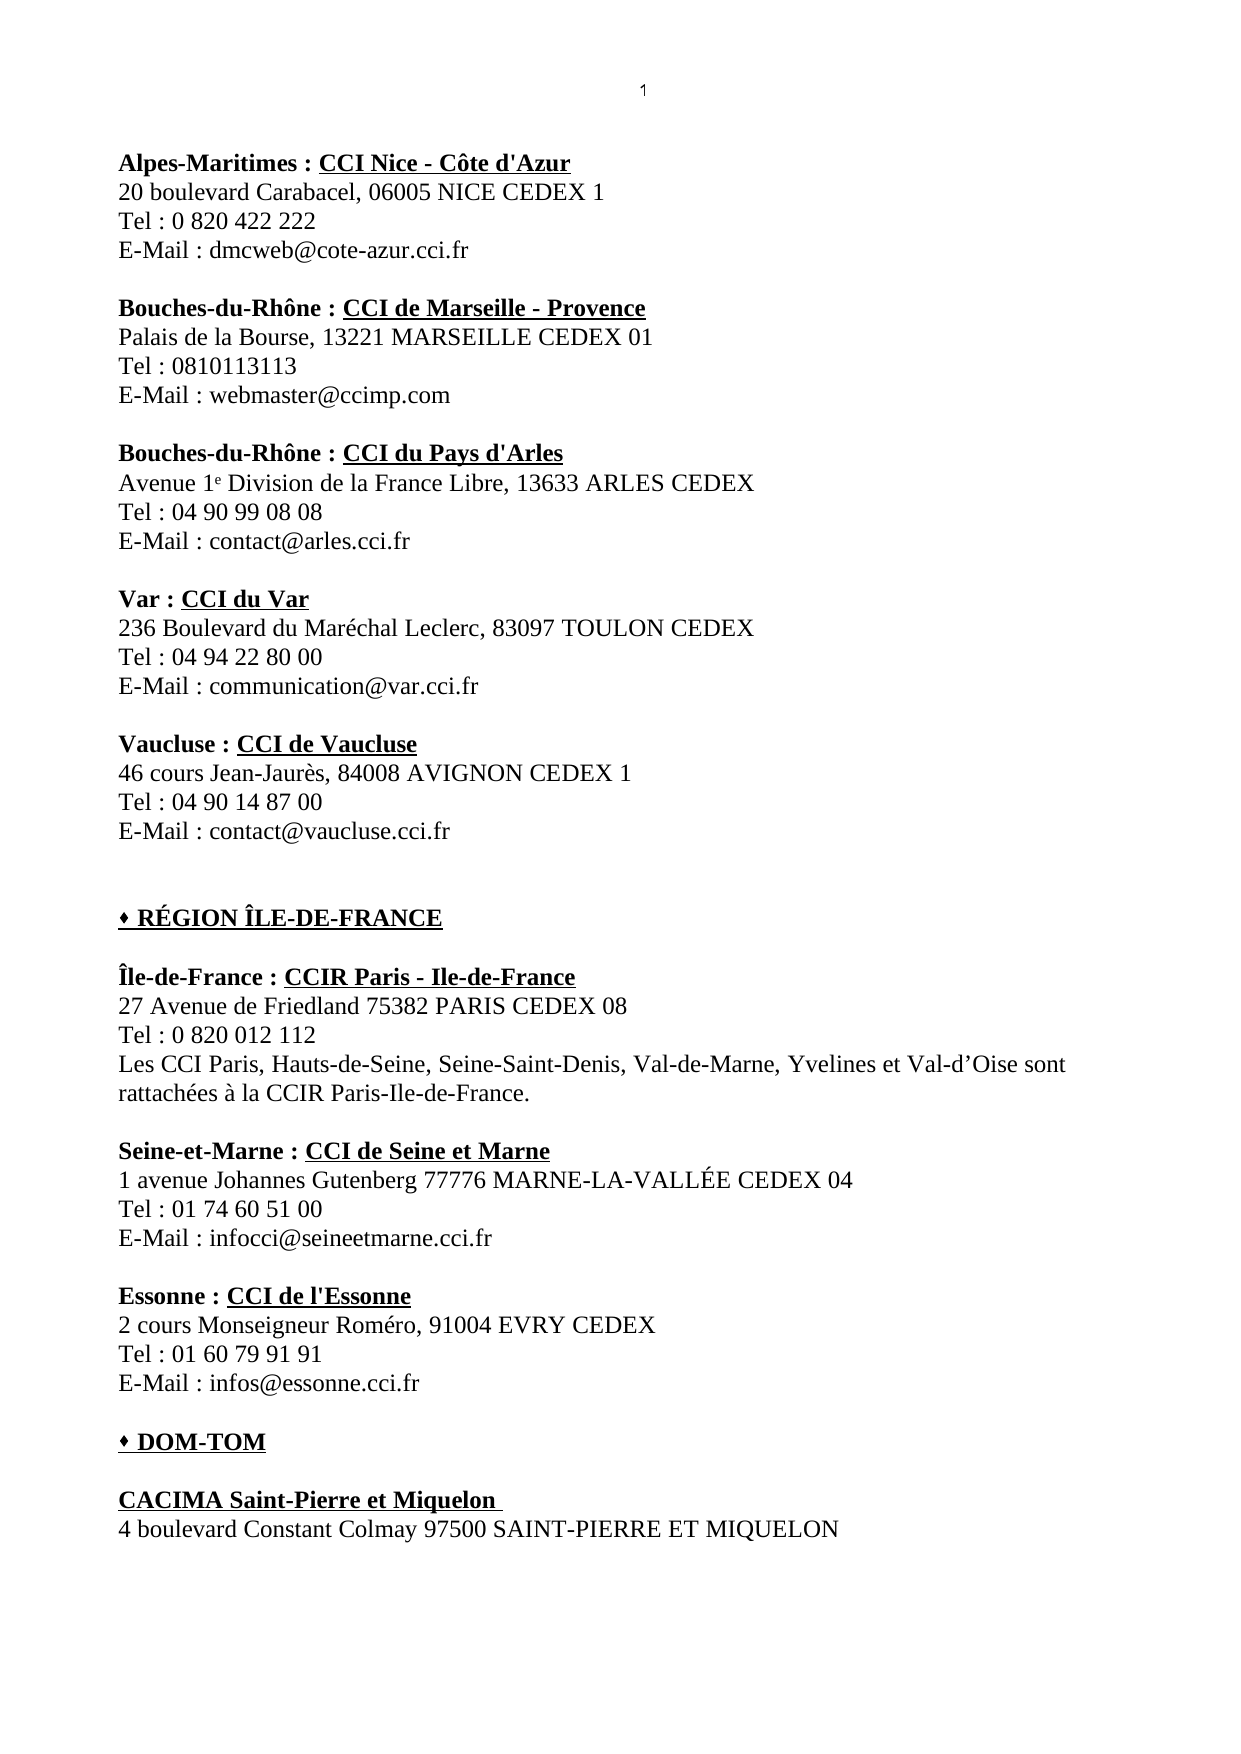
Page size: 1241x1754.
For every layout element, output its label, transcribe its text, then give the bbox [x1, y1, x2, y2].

text Essonne : CCI de l'Essonne 2 cours Monseigneur Roméro, 91004 EVRY CEDEX [118, 1281, 1163, 1339]
text  DOM-TOM [118, 1426, 1163, 1456]
text Tel : 01 60 79 91 91 [118, 1339, 1163, 1368]
text Vaucluse : CCI de Vaucluse 46 cours Jean-Jaurès, 84008 AVIGNON CEDEX 1 [118, 729, 1163, 787]
text Tel : 0 820 422 222 [118, 206, 1163, 235]
text Alpes-Maritimes : CCI Nice - Côte d'Azur 20 boulevard Carabacel, 06005 NICE CEDEX 1 [118, 148, 1163, 206]
text Île-de-France : CCIR Paris - Ile-de-France 27 Avenue de Friedland 75382 PARIS CEDEX 08 [118, 932, 1163, 1019]
text Seine-et-Marne : CCI de Seine et Marne 1 avenue Johannes Gutenberg 77776 MARNE-LA-VALLÉE CEDEX 04 [118, 1136, 1163, 1194]
text E-Mail : contact@vaucluse.cci.fr [118, 816, 1163, 845]
text Tel : 01 74 60 51 00 [118, 1194, 1163, 1223]
text E-Mail : webmaster@ccimp.com [118, 380, 1163, 409]
text Var : CCI du Var 236 Boulevard du Maréchal Leclerc, 83097 TOULON CEDEX [118, 584, 1163, 642]
text E-Mail : contact@arles.cci.fr [118, 526, 1163, 554]
text Bouches-du-Rhône : CCI du Pays d'Arles Avenue 1ᵉ Division de la France Libre, 13633 ARLES CEDEX [118, 438, 1163, 496]
text Tel : 04 94 22 80 00 [118, 642, 1163, 671]
text Tel : 04 90 99 08 08 [118, 496, 1163, 526]
text Bouches-du-Rhône : CCI de Marseille - Provence Palais de la Bourse, 13221 MARSEILLE CEDEX 01 [118, 293, 1163, 351]
text Tel : 0810113113 [118, 351, 1163, 380]
text  RÉGION ÎLE-DE-FRANCE [118, 903, 1163, 932]
text Tel : 0 820 012 112 [118, 1019, 1163, 1049]
text Les CCI Paris, Hauts-de-Seine, Seine-Saint-Denis, Val-de-Marne, Yvelines et Val-d’Oise sont rattachées à la CCIR Paris-Ile-de-France. [118, 1049, 1163, 1107]
text CACIMA Saint-Pierre et Miquelon 4 boulevard Constant Colmay 97500 SAINT-PIERRE ET MIQUELON [118, 1484, 1163, 1543]
text E-Mail : dmcweb@cote-azur.cci.fr [118, 235, 1163, 264]
text E-Mail : communication@var.cci.fr [118, 671, 1163, 700]
text E-Mail : infocci@seineetmarne.cci.fr [118, 1223, 1163, 1252]
text E-Mail : infos@essonne.cci.fr [118, 1368, 1163, 1397]
text Tel : 04 90 14 87 00 [118, 787, 1163, 816]
